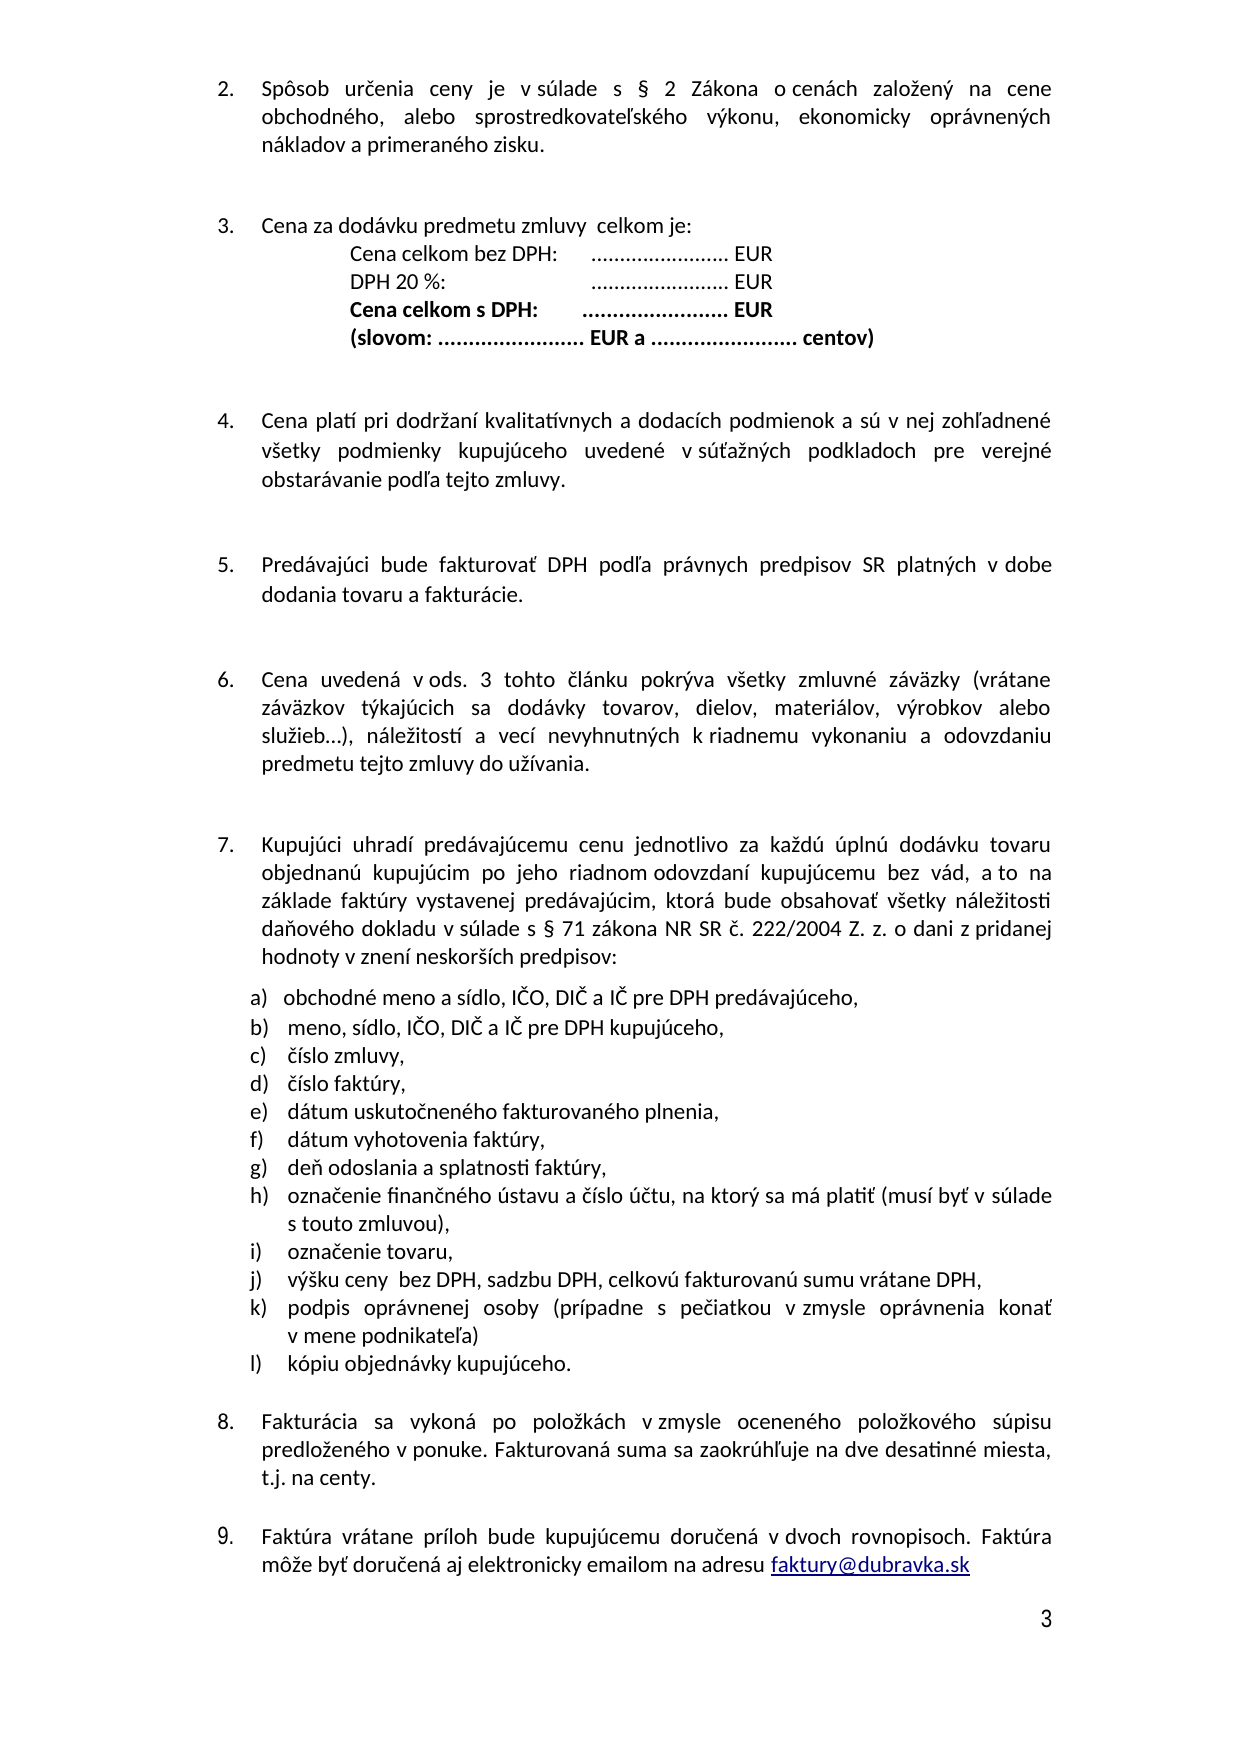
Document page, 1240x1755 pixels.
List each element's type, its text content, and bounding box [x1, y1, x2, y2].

list Predávajúci bude fakturovať DPH podľa právnych predpisov SR platných v dobe dodania tovaru a fakturácie. [217, 550, 1052, 608]
list označenie finančného ústavu a číslo účtu, na ktorý sa má platiť (musí byť v súlade s touto zmluvou), [250, 1181, 1052, 1237]
list Cena platí pri dodržaní kvalitatívnych a dodacích podmienok a sú v nej zohľadnené všetky podmienky kupujúceho uvedené v súťažných podkladoch pre verejné obstarávanie podľa tejto zmluvy. [217, 406, 1052, 494]
text (slovom: ........................ EUR a ........................ centov) [225, 323, 1052, 351]
list výšku ceny bez DPH, sadzbu DPH, celkovú fakturovanú sumu vrátane DPH, [250, 1265, 1052, 1293]
list deň odoslania a splatnosti faktúry, [250, 1153, 1052, 1181]
list dátum vyhotovenia faktúry, [250, 1125, 1052, 1153]
text a) obchodné meno a sídlo, IČO, DIČ a IČ pre DPH predávajúceho, [250, 983, 1052, 1011]
list označenie tovaru, [250, 1237, 1052, 1265]
text Cena celkom bez DPH: ........................ EUR [225, 239, 1052, 267]
list Faktúra vrátane príloh bude kupujúcemu doručená v dvoch rovnopisoch. Faktúra môže byť doručená aj elektronicky emailom na adresu faktury@dubravka.sk [217, 1521, 1052, 1578]
list podpis oprávnenej osoby (prípadne s pečiatkou v zmysle oprávnenia konať v mene podnikateľa) [250, 1293, 1052, 1349]
list Spôsob určenia ceny je v súlade s § 2 Zákona o cenách založený na cene obchodného, alebo sprostredkovateľského výkonu, ekonomicky oprávnených nákladov a primeraného zisku. [217, 74, 1052, 158]
list číslo faktúry, [250, 1069, 1052, 1097]
list Kupujúci uhradí predávajúcemu cenu jednotlivo za každú úplnú dodávku tovaru objednanú kupujúcim po jeho riadnom odovzdaní kupujúcemu bez vád, a to na základe faktúry vystavenej predávajúcim, ktorá bude obsahovať všetky náležitosti daňového dokladu v súlade s § 71 zákona NR SR č. 222/2004 Z. z. o dani z pridanej hodnoty v znení neskorších predpisov: [217, 830, 1052, 970]
list meno, sídlo, IČO, DIČ a IČ pre DPH kupujúceho, [250, 1013, 1052, 1041]
list dátum uskutočneného fakturovaného plnenia, [250, 1097, 1052, 1125]
list číslo zmluvy, [250, 1041, 1052, 1069]
list kópiu objednávky kupujúceho. [250, 1349, 1052, 1377]
list Cena uvedená v ods. 3 tohto článku pokrýva všetky zmluvné záväzky (vrátane záväzkov týkajúcich sa dodávky tovarov, dielov, materiálov, výrobkov alebo služieb…), náležitostí a vecí nevyhnutných k riadnemu vykonaniu a odovzdaniu predmetu tejto zmluvy do užívania. [217, 665, 1052, 777]
text DPH 20 %: ........................ EUR [212, 267, 1052, 295]
text Cena celkom s DPH: ........................ EUR [225, 295, 1052, 323]
list Fakturácia sa vykoná po položkách v zmysle oceneného položkového súpisu predloženého v ponuke. Fakturovaná suma sa zaokrúhľuje na dve desatinné miesta, t.j. na centy. [217, 1407, 1052, 1491]
list Cena za dodávku predmetu zmluvy celkom je: [217, 211, 1052, 239]
